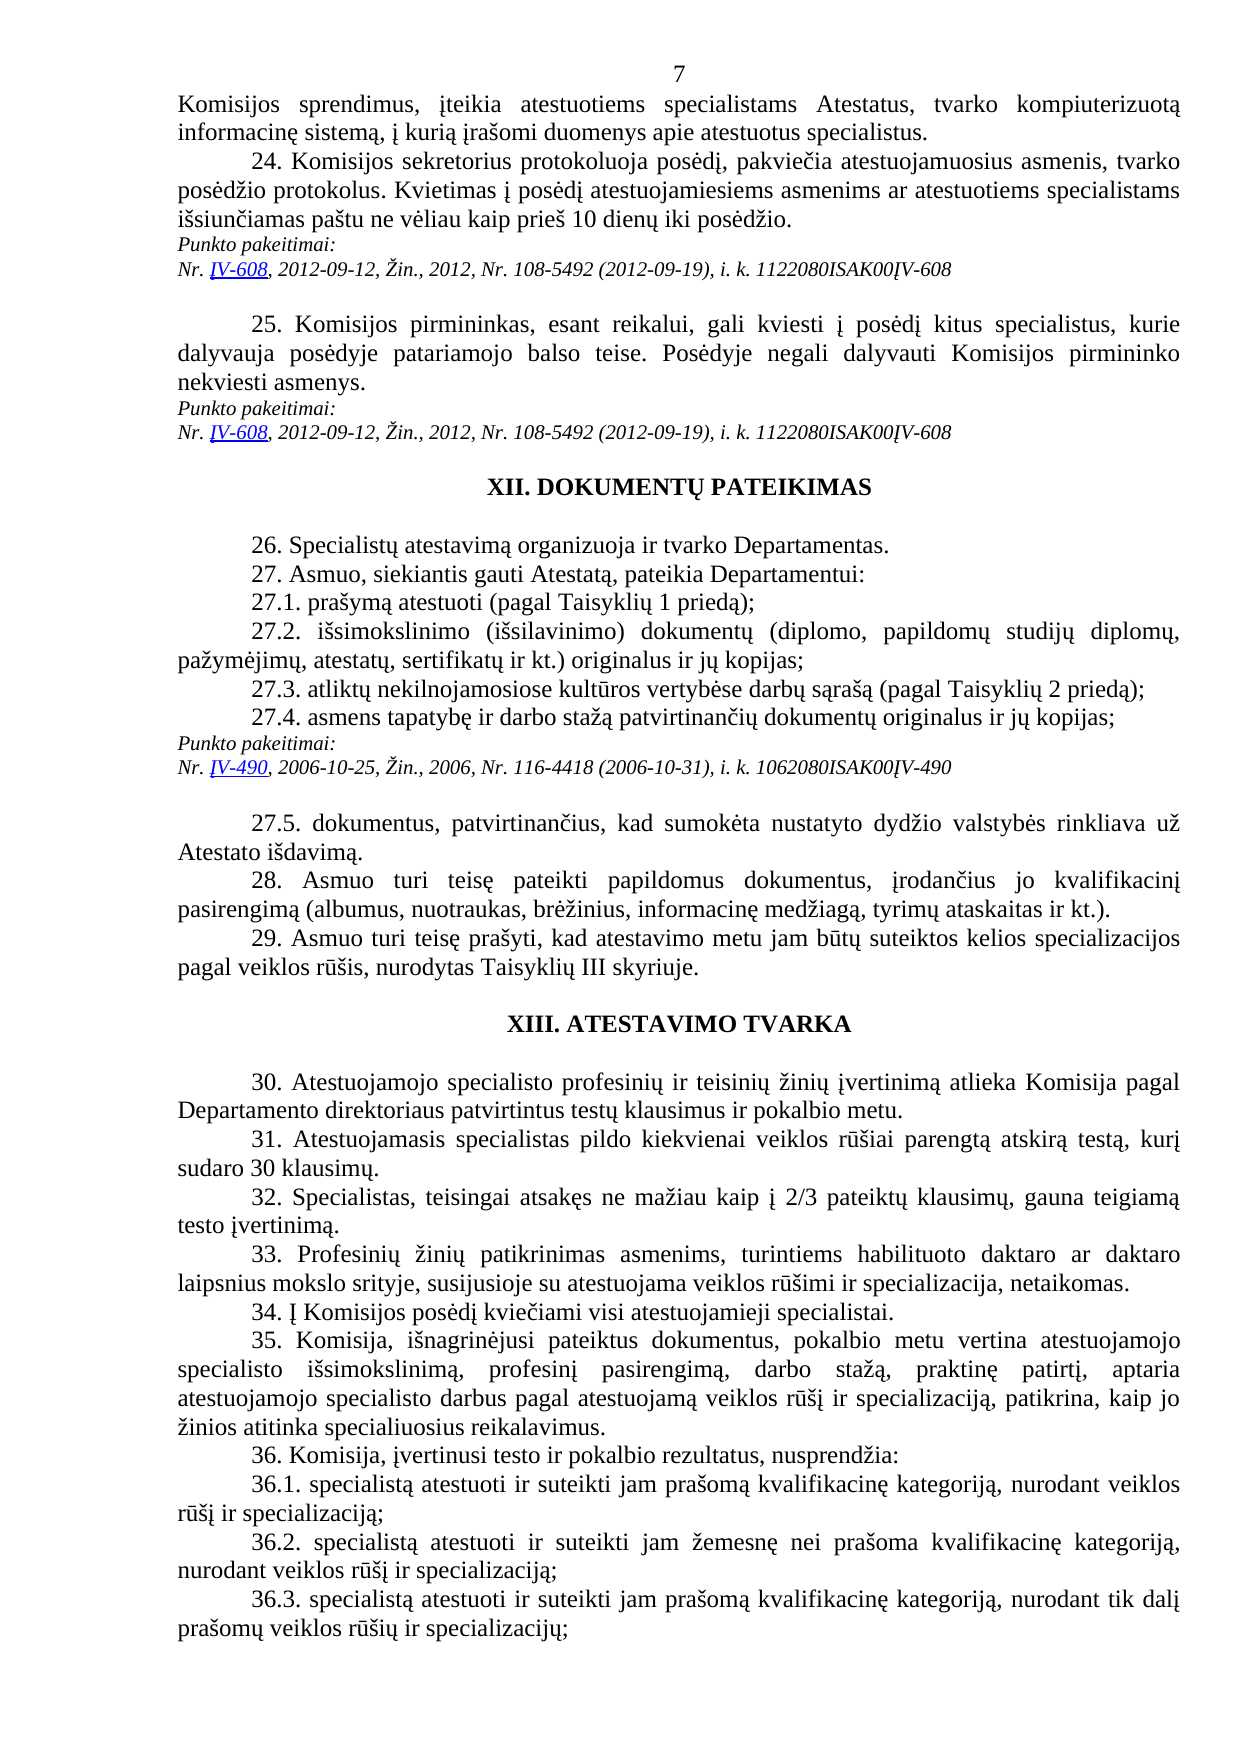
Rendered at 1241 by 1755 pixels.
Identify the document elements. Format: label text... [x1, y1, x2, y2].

text 32. Specialistas, teisingai atsakęs ne mažiau kaip į 2/3 pateiktų klausimų, gauna teigiamą testo įvertinimą. [177, 1182, 1181, 1239]
text 36. Komisija, įvertinusi testo ir pokalbio rezultatus, nusprendžia: [177, 1441, 1181, 1469]
text XIII. ATESTAVIMO TVARKA [177, 1009, 1181, 1038]
text Punkto pakeitimai: [177, 731, 1181, 755]
text Nr. ĮV-608, 2012-09-12, Žin., 2012, Nr. 108-5492 (2012-09-19), i. k. 1122080ISAK00ĮV-608 [177, 419, 1181, 444]
text 29. Asmuo turi teisę prašyti, kad atestavimo metu jam būtų suteiktos kelios specializacijos pagal veiklos rūšis, nurodytas Taisyklių III skyriuje. [177, 923, 1181, 981]
text 33. Profesinių žinių patikrinimas asmenims, turintiems habilituoto daktaro ar daktaro laipsnius mokslo srityje, susijusioje su atestuojama veiklos rūšimi ir specializacija, netaikomas. [177, 1239, 1181, 1297]
text 36.3. specialistą atestuoti ir suteikti jam prašomą kvalifikacinę kategoriją, nurodant tik dalį prašomų veiklos rūšių ir specializacijų; [177, 1584, 1181, 1642]
text 27.2. išsimokslinimo (išsilavinimo) dokumentų (diplomo, papildomų studijų diplomų, pažymėjimų, atestatų, sertifikatų ir kt.) originalus ir jų kopijas; [177, 616, 1181, 674]
text 34. Į Komisijos posėdį kviečiami visi atestuojamieji specialistai. [177, 1297, 1181, 1326]
text 35. Komisija, išnagrinėjusi pateiktus dokumentus, pokalbio metu vertina atestuojamojo specialisto išsimokslinimą, profesinį pasirengimą, darbo stažą, praktinę patirtį, aptaria atestuojamojo specialisto darbus pagal atestuojamą veiklos rūšį ir specializaciją, patikrina, kaip jo žinios atitinka specialiuosius reikalavimus. [177, 1326, 1181, 1441]
text 27.1. prašymą atestuoti (pagal Taisyklių 1 priedą); [177, 587, 1181, 616]
text Punkto pakeitimai: [177, 396, 1181, 419]
text 26. Specialistų atestavimą organizuoja ir tvarko Departamentas. [177, 530, 1181, 559]
text 28. Asmuo turi teisę pateikti papildomus dokumentus, įrodančius jo kvalifikacinį pasirengimą (albumus, nuotraukas, brėžinius, informacinę medžiagą, tyrimų ataskaitas ir kt.). [177, 866, 1181, 923]
text Komisijos sprendimus, įteikia atestuotiems specialistams Atestatus, tvarko kompiuterizuotą informacinę sistemą, į kurią įrašomi duomenys apie atestuotus specialistus. [177, 89, 1181, 146]
text 27. Asmuo, siekiantis gauti Atestatą, pateikia Departamentui: [177, 559, 1181, 587]
text Punkto pakeitimai: [177, 232, 1181, 256]
text 27.5. dokumentus, patvirtinančius, kad sumokėta nustatyto dydžio valstybės rinkliava už Atestato išdavimą. [177, 808, 1181, 866]
text 36.1. specialistą atestuoti ir suteikti jam prašomą kvalifikacinę kategoriją, nurodant veiklos rūšį ir specializaciją; [177, 1469, 1181, 1527]
text Nr. ĮV-490, 2006-10-25, Žin., 2006, Nr. 116-4418 (2006-10-31), i. k. 1062080ISAK00ĮV-490 [177, 755, 1181, 779]
text XII. DOKUMENTŲ PATEIKIMAS [177, 472, 1181, 501]
text 25. Komisijos pirmininkas, esant reikalui, gali kviesti į posėdį kitus specialistus, kurie dalyvauja posėdyje patariamojo balso teise. Posėdyje negali dalyvauti Komisijos pirmininko nekviesti asmenys. [177, 309, 1181, 396]
text 31. Atestuojamasis specialistas pildo kiekvienai veiklos rūšiai parengtą atskirą testą, kurį sudaro 30 klausimų. [177, 1124, 1181, 1182]
text 27.3. atliktų nekilnojamosiose kultūros vertybėse darbų sąrašą (pagal Taisyklių 2 priedą); [177, 674, 1181, 702]
text 36.2. specialistą atestuoti ir suteikti jam žemesnę nei prašoma kvalifikacinę kategoriją, nurodant veiklos rūšį ir specializaciją; [177, 1527, 1181, 1584]
text Nr. ĮV-608, 2012-09-12, Žin., 2012, Nr. 108-5492 (2012-09-19), i. k. 1122080ISAK00ĮV-608 [177, 256, 1181, 281]
text 30. Atestuojamojo specialisto profesinių ir teisinių žinių įvertinimą atlieka Komisija pagal Departamento direktoriaus patvirtintus testų klausimus ir pokalbio metu. [177, 1067, 1181, 1124]
text 27.4. asmens tapatybę ir darbo stažą patvirtinančių dokumentų originalus ir jų kopijas; [177, 702, 1181, 731]
text 24. Komisijos sekretorius protokoluoja posėdį, pakviečia atestuojamuosius asmenis, tvarko posėdžio protokolus. Kvietimas į posėdį atestuojamiesiems asmenims ar atestuotiems specialistams išsiunčiamas paštu ne vėliau kaip prieš 10 dienų iki posėdžio. [177, 146, 1181, 232]
